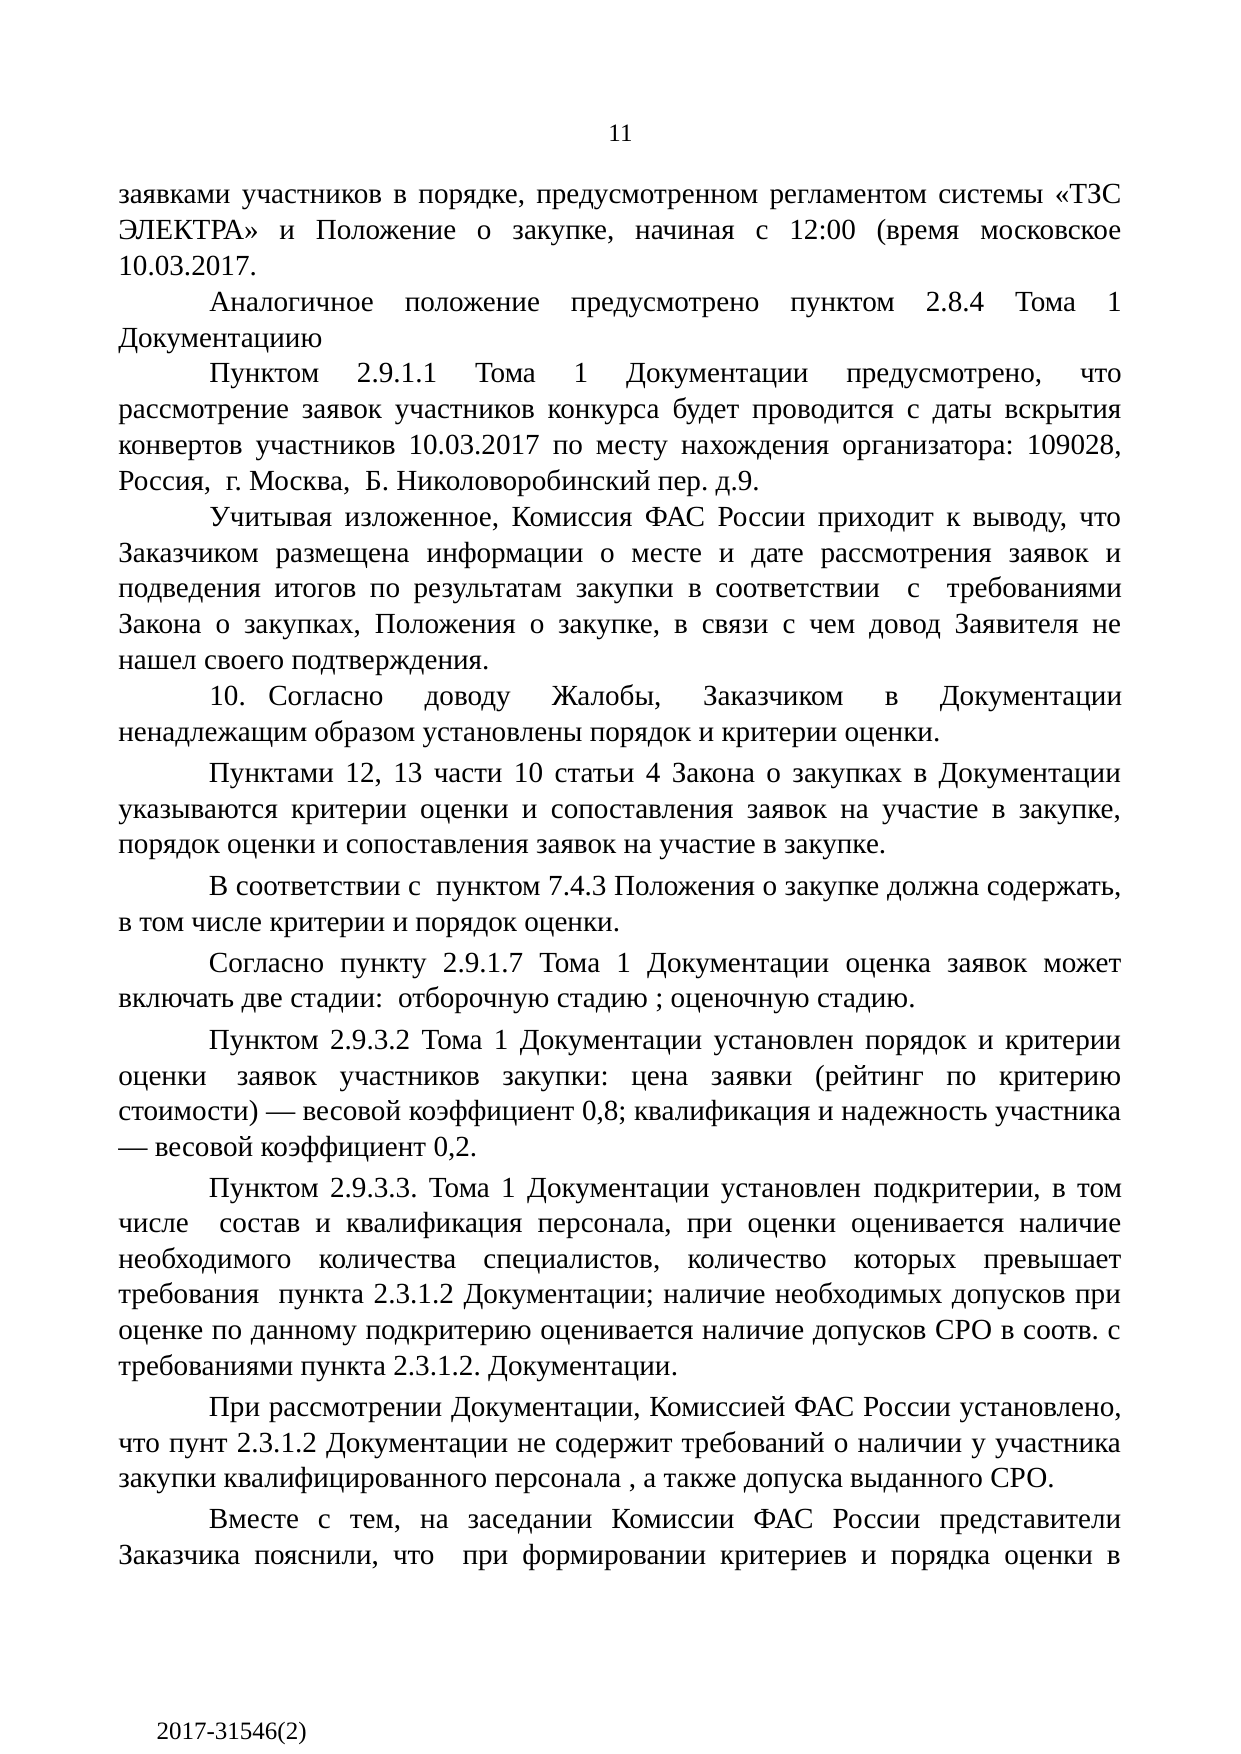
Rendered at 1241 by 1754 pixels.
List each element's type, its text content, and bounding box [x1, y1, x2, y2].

text Учитывая изложенное, Комиссия ФАС России приходит к выводу, что Заказчиком размещена информации о месте и дате рассмотрения заявок и подведения итогов по результатам закупки в соответствии с требованиями Закона о закупках, Положения о закупке, в связи с чем довод Заявителя не нашел своего подтверждения. [118, 499, 1122, 676]
text Согласно пункту 2.9.1.7 Тома 1 Документации оценка заявок может включать две стадии: отборочную стадию ; оценочную стадию. [118, 945, 1122, 1014]
text Пунктом 2.9.3.2 Тома 1 Документации установлен порядок и критерии оценки заявок участников закупки: цена заявки (рейтинг по критерию стоимости) — весовой коэффициент 0,8; квалификация и надежность участника — весовой коэффициент 0,2. [118, 1022, 1122, 1162]
text Пунктом 2.9.3.3. Тома 1 Документации установлен подкритерии, в том числе состав и квалификация персонала, при оценки оценивается наличие необходимого количества специалистов, количество которых превышает требования пункта 2.3.1.2 Документации; наличие необходимых допусков при оценке по данному подкритерию оценивается наличие допусков СРО в соотв. с требованиями пункта 2.3.1.2. Документации. [118, 1170, 1122, 1381]
text В соответствии с пунктом 7.4.3 Положения о закупке должна содержать, в том числе критерии и порядок оценки. [118, 868, 1122, 937]
text Вместе с тем, на заседании Комиссии ФАС России представители Заказчика пояснили, что при формировании критериев и порядка оценки в [118, 1502, 1122, 1571]
list Согласно доводу Жалобы, Заказчиком в Документации ненадлежащим образом установлены порядок и критерии оценки. [118, 678, 1122, 747]
text заявками участников в порядке, предусмотренном регламентом системы «ТЗС ЭЛЕКТРА» и Положение о закупке, начиная с 12:00 (время московское 10.03.2017. [118, 176, 1122, 282]
text Пунктами 12, 13 части 10 статьи 4 Закона о закупках в Документации указываются критерии оценки и сопоставления заявок на участие в закупке, порядок оценки и сопоставления заявок на участие в закупке. [118, 756, 1122, 860]
text Пунктом 2.9.1.1 Тома 1 Документации предусмотрено, что рассмотрение заявок участников конкурса будет проводится с даты вскрытия конвертов участников 10.03.2017 по месту нахождения организатора: 109028, Россия, г. Москва, Б. Николоворобинский пер. д.9. [118, 356, 1122, 497]
text При рассмотрении Документации, Комиссией ФАС России установлено, что пунт 2.3.1.2 Документации не содержит требований о наличии у участника закупки квалифицированного персонала , а также допуска выданного СРО. [118, 1389, 1122, 1494]
text Аналогичное положение предусмотрено пунктом 2.8.4 Тома 1 Документациию [118, 284, 1122, 353]
